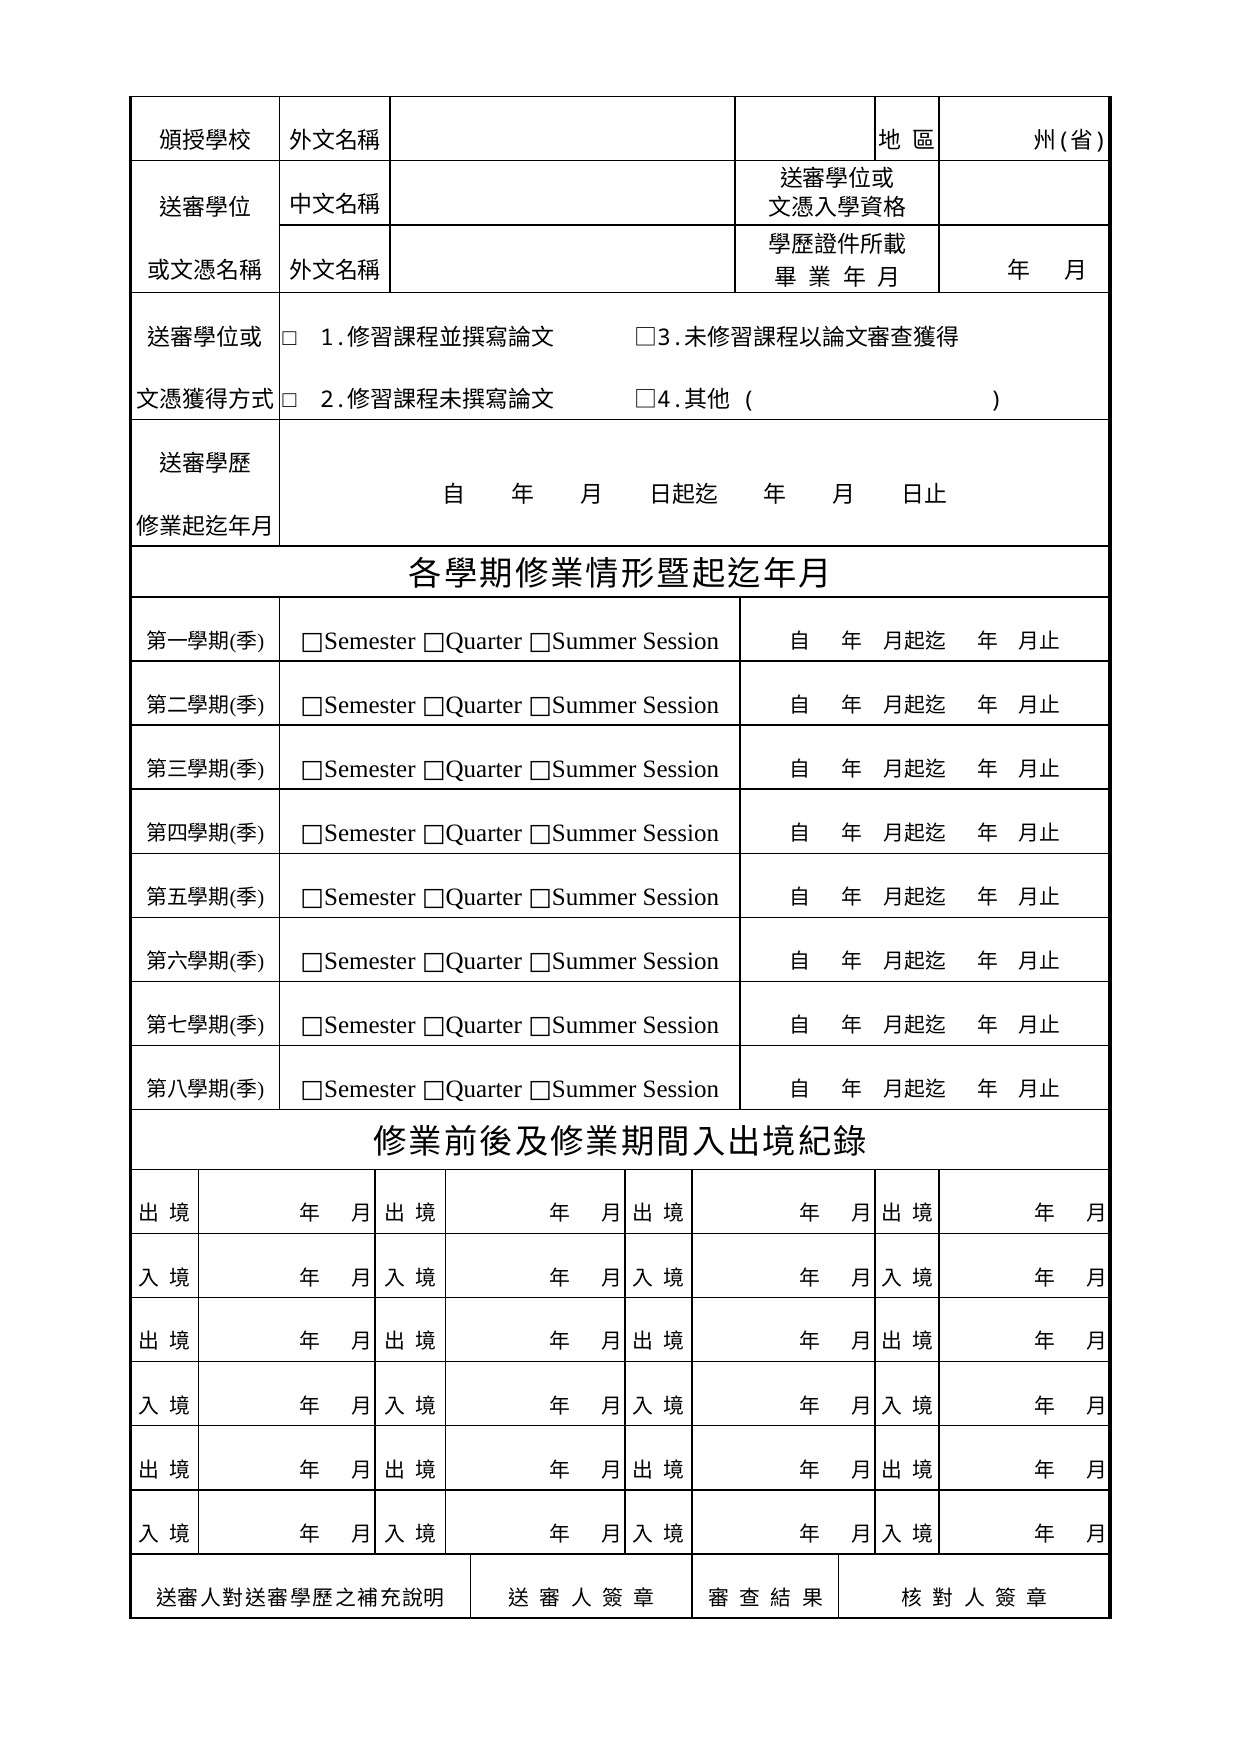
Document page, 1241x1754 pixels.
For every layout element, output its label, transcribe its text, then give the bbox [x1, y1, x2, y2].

table_cell 第五學期(季) [132, 854, 279, 916]
table_cell 出 境 [376, 1426, 445, 1489]
table_cell 出 境 [132, 1298, 198, 1361]
table_cell 自 年 月起迄 年 月止 [741, 598, 1108, 660]
table_cell [391, 226, 734, 292]
table_cell 年 月 [199, 1491, 374, 1553]
table_cell 年 月 [940, 226, 1108, 292]
table_cell □Semester □Quarter □Summer Session [280, 1046, 739, 1109]
table_cell 入 境 [376, 1362, 445, 1425]
table_cell 年 月 [199, 1234, 374, 1297]
table_cell 第一學期(季) [132, 598, 279, 660]
table_cell 入 境 [376, 1234, 445, 1297]
table_cell 自 年 月起迄 年 月止 [741, 1046, 1108, 1109]
table_cell 入 境 [876, 1234, 938, 1297]
table_cell 第四學期(季) [132, 790, 279, 852]
table_cell □Semester □Quarter □Summer Session [280, 662, 739, 724]
table_cell 送審人對送審學歷之補充說明 [132, 1555, 470, 1617]
table_cell □Semester □Quarter □Summer Session [280, 854, 739, 916]
table_cell 自 年 月起迄 年 月止 [741, 982, 1108, 1044]
table_cell 入 境 [626, 1234, 691, 1297]
table_cell 1.修習課程並撰寫論文 □3.未修習課程以論文審查獲得 2.修習課程未撰寫論文 □4.其他 ( ) [280, 293, 1108, 418]
table_cell [391, 97, 734, 160]
table_cell 出 境 [626, 1426, 691, 1489]
table_cell 自 年 月起迄 年 月止 [741, 662, 1108, 724]
table_cell 年 月 [693, 1234, 874, 1297]
table_cell 年 月 [693, 1298, 874, 1361]
table_cell 送 審 人 簽 章 [471, 1555, 691, 1617]
table_cell 年 月 [199, 1426, 374, 1489]
table_cell □Semester □Quarter □Summer Session [280, 982, 739, 1044]
table_cell 年 月 [693, 1426, 874, 1489]
table_cell 年 月 [446, 1298, 624, 1361]
table_cell 入 境 [132, 1491, 198, 1553]
table_cell 出 境 [132, 1426, 198, 1489]
table_cell 學歷證件所載 畢 業 年 月 [736, 226, 938, 292]
table_cell 年 月 [693, 1362, 874, 1425]
table_cell 自 年 月 日起迄 年 月 日止 [280, 420, 1108, 545]
table_cell 外文名稱 [280, 226, 389, 292]
table_cell 中文名稱 [280, 161, 389, 224]
table_cell [391, 161, 734, 224]
table_cell 年 月 [446, 1491, 624, 1553]
table_cell 第七學期(季) [132, 982, 279, 1044]
table_cell 審 查 結 果 [693, 1555, 838, 1617]
table_cell 年 月 [940, 1491, 1108, 1553]
table_cell 修業前後及修業期間入出境紀錄 [132, 1110, 1108, 1168]
table_cell □Semester □Quarter □Summer Session [280, 726, 739, 788]
table_cell 出 境 [876, 1170, 938, 1233]
table_cell 送審學位 或文憑名稱 [132, 161, 279, 292]
table_cell 出 境 [626, 1298, 691, 1361]
table_cell 各學期修業情形暨起迄年月 [132, 547, 1108, 596]
table_cell 年 月 [940, 1426, 1108, 1489]
table_cell 年 月 [940, 1362, 1108, 1425]
table_cell 入 境 [876, 1362, 938, 1425]
table_cell 年 月 [446, 1362, 624, 1425]
table_cell 年 月 [940, 1298, 1108, 1361]
table_cell 送審學位或 文憑獲得方式 [132, 293, 279, 418]
table_cell 入 境 [876, 1491, 938, 1553]
table_cell 外文名稱 [280, 97, 389, 160]
table_cell 入 境 [132, 1234, 198, 1297]
table_cell 年 月 [693, 1170, 874, 1233]
table_cell 年 月 [446, 1426, 624, 1489]
table_cell 出 境 [376, 1170, 445, 1233]
table_cell 年 月 [446, 1170, 624, 1233]
table_cell 入 境 [132, 1362, 198, 1425]
table_cell □Semester □Quarter □Summer Session [280, 790, 739, 852]
table_cell 入 境 [626, 1491, 691, 1553]
table_cell 年 月 [940, 1234, 1108, 1297]
table_cell 自 年 月起迄 年 月止 [741, 790, 1108, 852]
table_cell 出 境 [626, 1170, 691, 1233]
table_cell 年 月 [199, 1170, 374, 1233]
table_cell □Semester □Quarter □Summer Session [280, 918, 739, 981]
table_cell 自 年 月起迄 年 月止 [741, 918, 1108, 981]
table_cell 年 月 [693, 1491, 874, 1553]
table_cell 地 區 [876, 97, 938, 160]
table_cell 自 年 月起迄 年 月止 [741, 854, 1108, 916]
table_cell 自 年 月起迄 年 月止 [741, 726, 1108, 788]
table_cell 第八學期(季) [132, 1046, 279, 1109]
table_cell 送審學位或 文憑入學資格 [736, 161, 938, 224]
table_cell 年 月 [199, 1298, 374, 1361]
table_cell [736, 97, 874, 160]
table_cell 入 境 [626, 1362, 691, 1425]
table_cell 第三學期(季) [132, 726, 279, 788]
table_cell 出 境 [376, 1298, 445, 1361]
table_cell [940, 161, 1108, 224]
table_cell 第二學期(季) [132, 662, 279, 724]
table_cell 頒授學校 [132, 97, 279, 160]
table_cell 核 對 人 簽 章 [839, 1555, 1108, 1617]
table_cell 年 月 [940, 1170, 1108, 1233]
table_cell 年 月 [199, 1362, 374, 1425]
table_cell 出 境 [876, 1426, 938, 1489]
table_cell 第六學期(季) [132, 918, 279, 981]
table_cell 年 月 [446, 1234, 624, 1297]
table_cell 出 境 [132, 1170, 198, 1233]
table_cell □Semester □Quarter □Summer Session [280, 598, 739, 660]
table_cell 出 境 [876, 1298, 938, 1361]
table_cell 送審學歷 修業起迄年月 [132, 420, 279, 545]
table_cell 州(省) [940, 97, 1108, 160]
table_cell 入 境 [376, 1491, 445, 1553]
